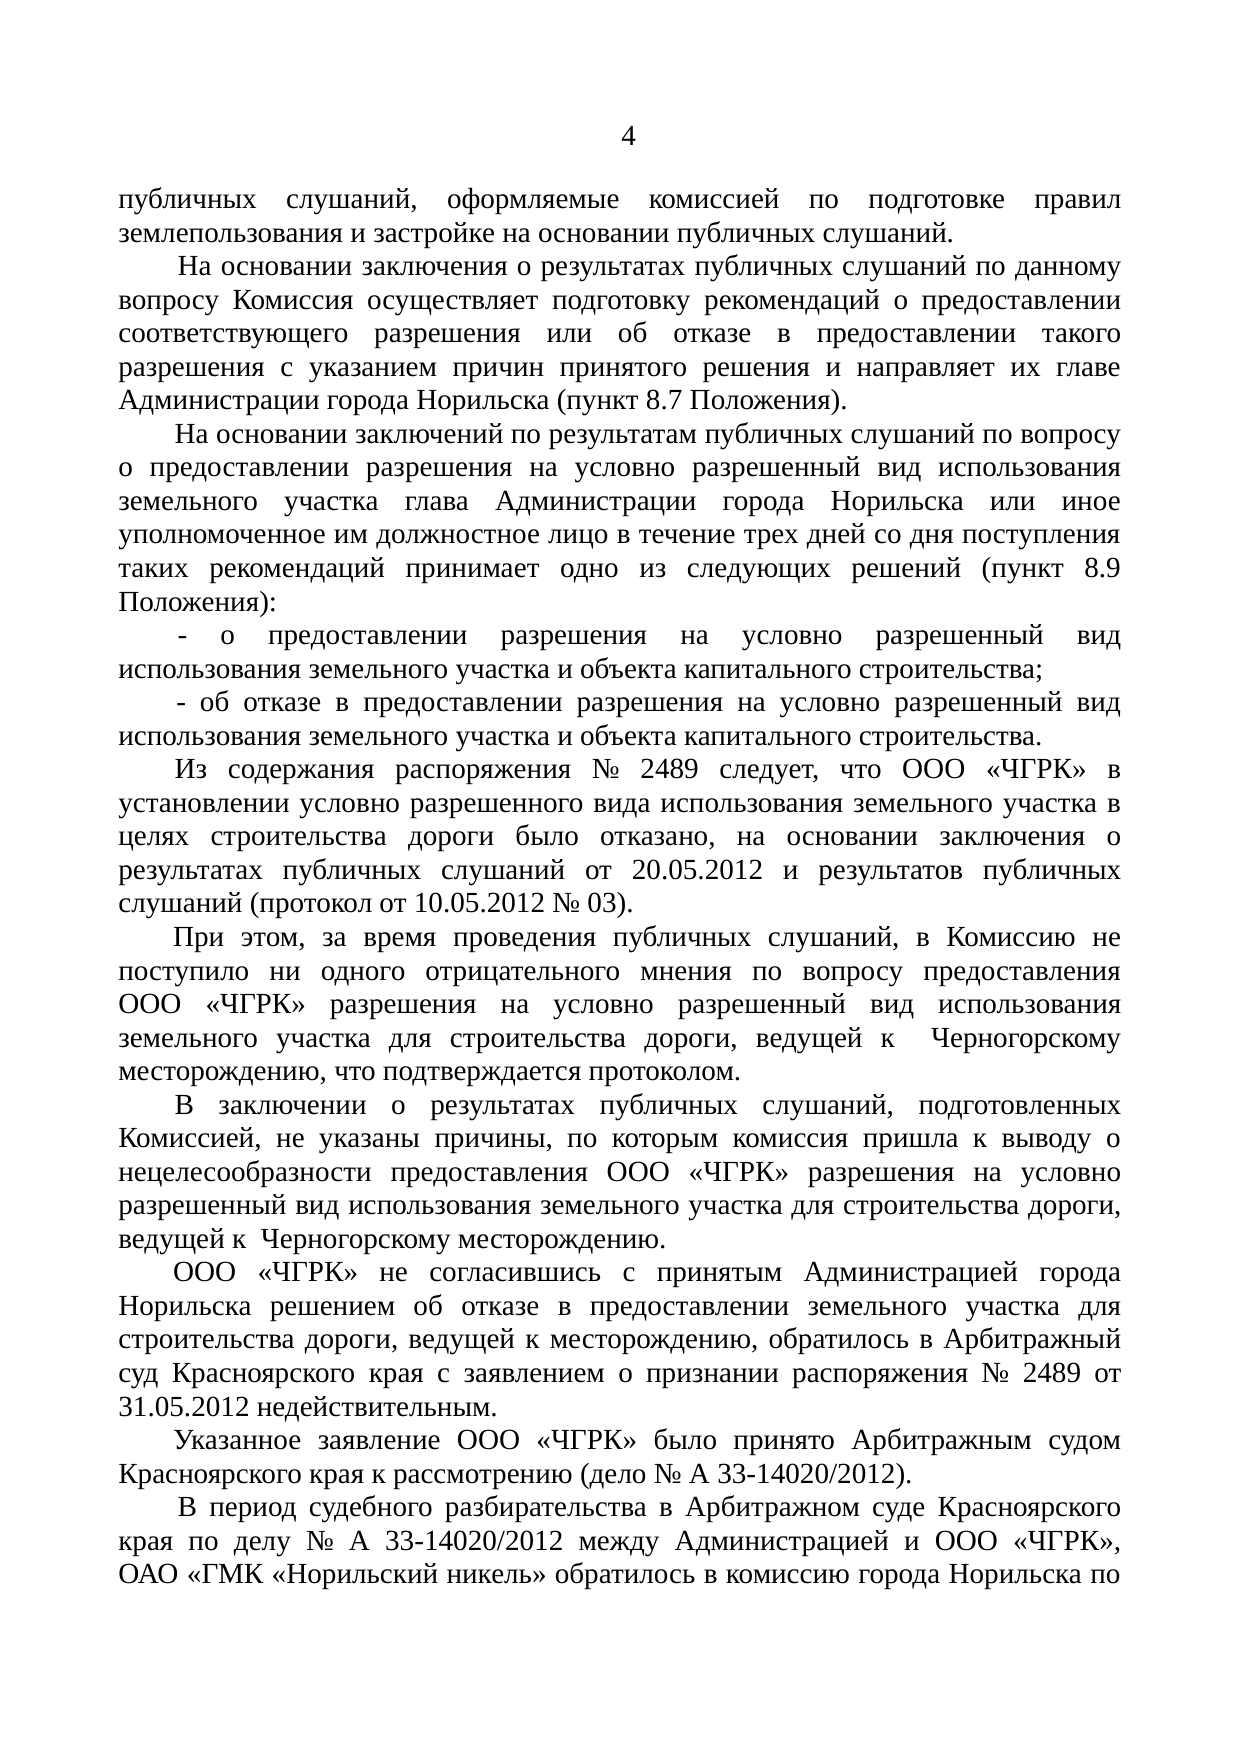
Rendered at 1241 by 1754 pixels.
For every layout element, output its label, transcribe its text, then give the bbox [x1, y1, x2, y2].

text Из содержания распоряжения № 2489 следует, что ООО «ЧГРК» в установлении условно разрешенного вида использования земельного участка в целях строительства дороги было отказано, на основании заключения о результатах публичных слушаний от 20.05.2012 и результатов публичных слушаний (протокол от 10.05.2012 № 03). [118, 751, 1122, 919]
text В период судебного разбирательства в Арбитражном суде Красноярского края по делу № А 33-14020/2012 между Администрацией и ООО «ЧГРК», ОАО «ГМК «Норильский никель» обратилось в комиссию города Норильска по [118, 1489, 1122, 1590]
text - об отказе в предоставлении разрешения на условно разрешенный вид использования земельного участка и объекта капитального строительства. [118, 684, 1122, 751]
text В заключении о результатах публичных слушаний, подготовленных Комиссией, не указаны причины, по которым комиссия пришла к выводу о нецелесообразности предоставления ООО «ЧГРК» разрешения на условно разрешенный вид использования земельного участка для строительства дороги, ведущей к Черногорскому месторождению. [118, 1087, 1122, 1254]
text На основании заключений по результатам публичных слушаний по вопросу о предоставлении разрешения на условно разрешенный вид использования земельного участка глава Администрации города Норильска или иное уполномоченное им должностное лицо в течение трех дней со дня поступления таких рекомендаций принимает одно из следующих решений (пункт 8.9 Положения): [118, 416, 1122, 617]
text При этом, за время проведения публичных слушаний, в Комиссию не поступило ни одного отрицательного мнения по вопросу предоставления ООО «ЧГРК» разрешения на условно разрешенный вид использования земельного участка для строительства дороги, ведущей к Черногорскому месторождению, что подтверждается протоколом. [118, 919, 1122, 1087]
text - о предоставлении разрешения на условно разрешенный вид использования земельного участка и объекта капитального строительства; [118, 617, 1122, 684]
text Указанное заявление ООО «ЧГРК» было принято Арбитражным судом Красноярского края к рассмотрению (дело № А 33-14020/2012). [118, 1422, 1122, 1489]
text ООО «ЧГРК» не согласившись с принятым Администрацией города Норильска решением об отказе в предоставлении земельного участка для строительства дороги, ведущей к месторождению, обратилось в Арбитражный суд Красноярского края с заявлением о признании распоряжения № 2489 от 31.05.2012 недействительным. [118, 1254, 1122, 1422]
text публичных слушаний, оформляемые комиссией по подготовке правил землепользования и застройке на основании публичных слушаний. [118, 181, 1122, 248]
text На основании заключения о результатах публичных слушаний по данному вопросу Комиссия осуществляет подготовку рекомендаций о предоставлении соответствующего разрешения или об отказе в предоставлении такого разрешения с указанием причин принятого решения и направляет их главе Администрации города Норильска (пункт 8.7 Положения). [118, 248, 1122, 416]
